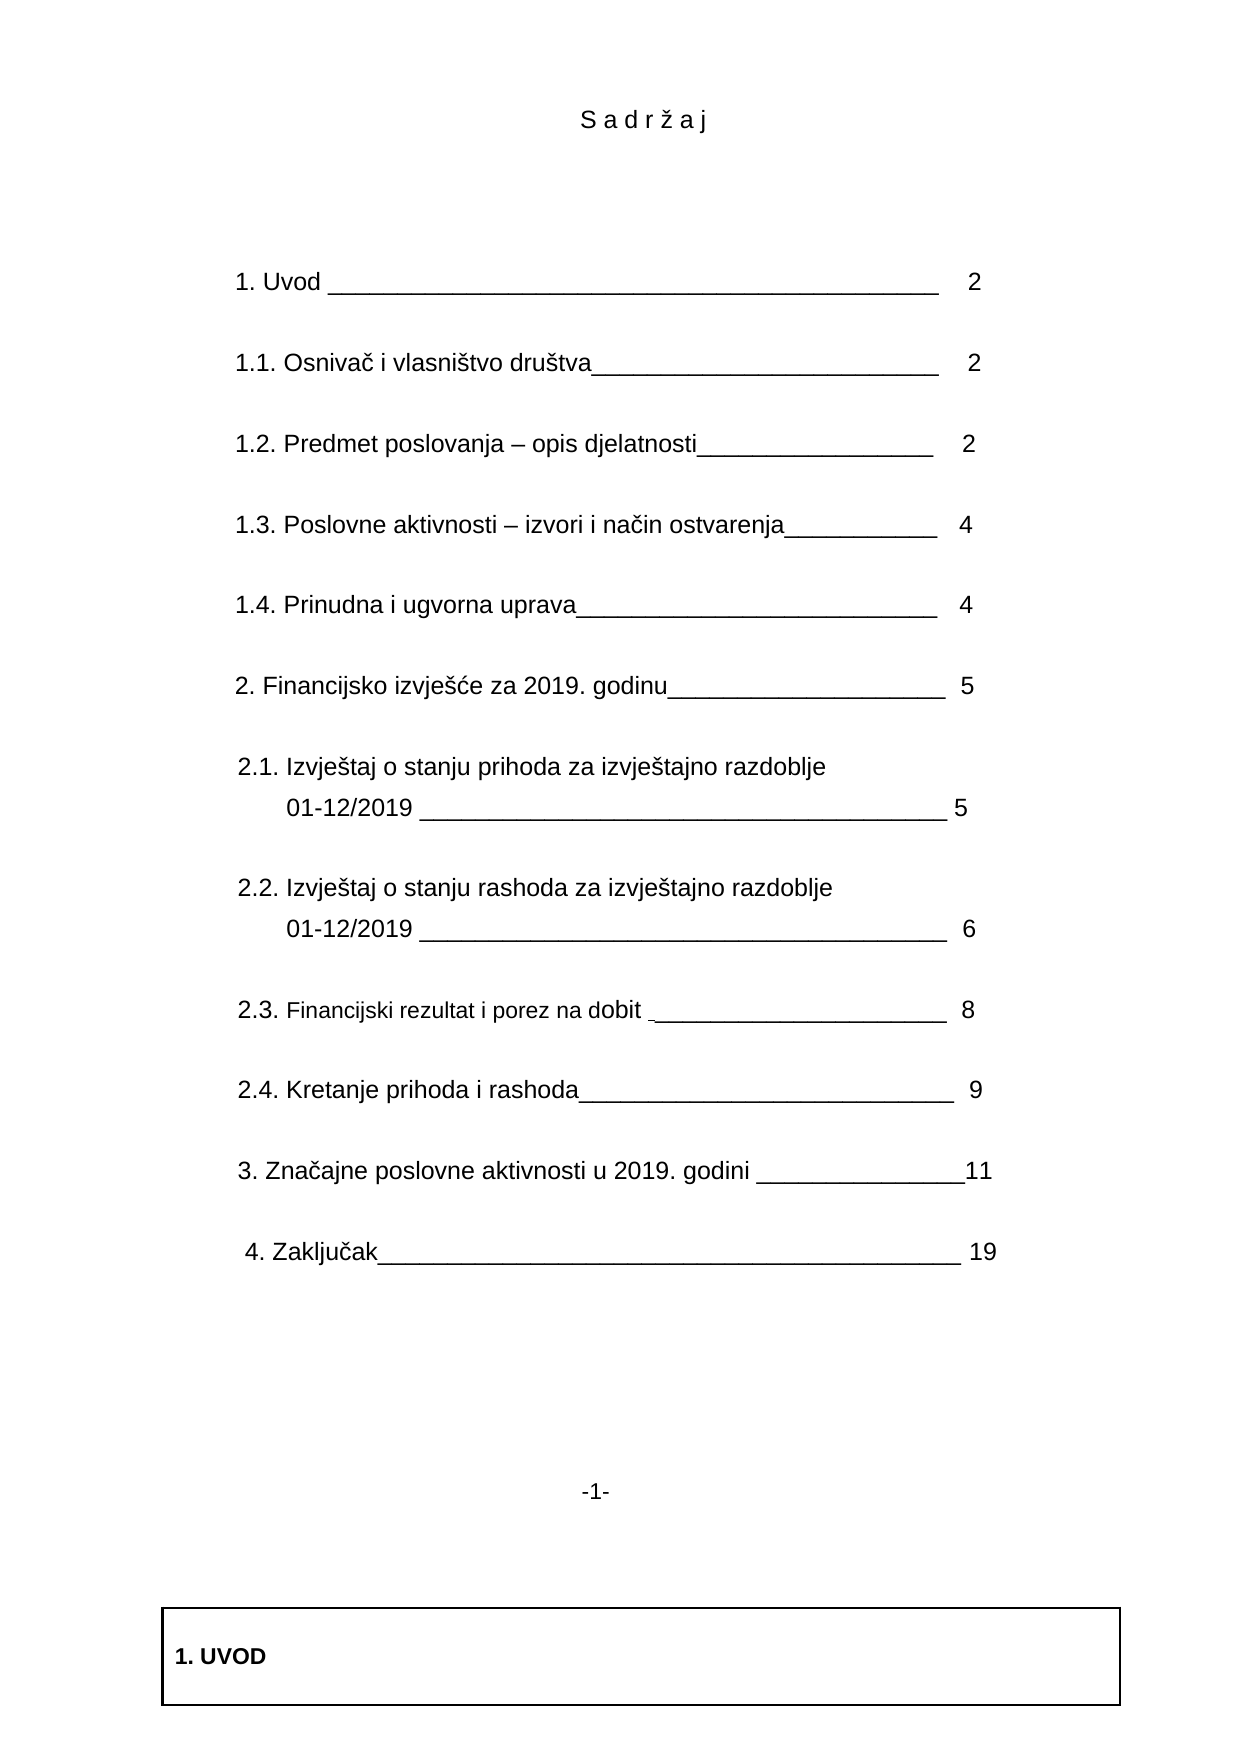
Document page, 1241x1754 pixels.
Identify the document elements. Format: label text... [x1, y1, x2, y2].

text 1.1. Osnivač i vlasništvo društva_________________________ 2 [200, 349, 1123, 377]
text 1. Uvod ____________________________________________ 2 [200, 268, 1123, 296]
text S a d r ž a j [162, 106, 1123, 134]
text 3. Značajne poslovne aktivnosti u 2019. godini _______________11 [237, 1157, 1123, 1185]
text 2.3. Financijski rezultat i porez na dobit _____________________ 8 [237, 996, 1123, 1023]
text 01-12/2019 ______________________________________ 6 [237, 915, 1123, 943]
text -1- [162, 1479, 1123, 1504]
text 2.4. Kretanje prihoda i rashoda___________________________ 9 [237, 1076, 1123, 1104]
text 01-12/2019 ______________________________________ 5 [237, 793, 1123, 821]
text 1.4. Prinudna i ugvorna uprava__________________________ 4 [200, 591, 1123, 619]
text 4. Zaključak__________________________________________ 19 [237, 1238, 1123, 1266]
text 1.2. Predmet poslovanja – opis djelatnosti_________________ 2 [200, 430, 1123, 458]
text 2. Financijsko izvješće za 2019. godinu____________________ 5 [200, 672, 1123, 700]
text 2.1. Izvještaj o stanju prihoda za izvještajno razdoblje [237, 753, 1123, 781]
table_header 1. UVOD [164, 1609, 1119, 1704]
text 1.3. Poslovne aktivnosti – izvori i način ostvarenja___________ 4 [200, 511, 1123, 538]
text 2.2. Izvještaj o stanju rashoda za izvještajno razdoblje [237, 874, 1123, 902]
